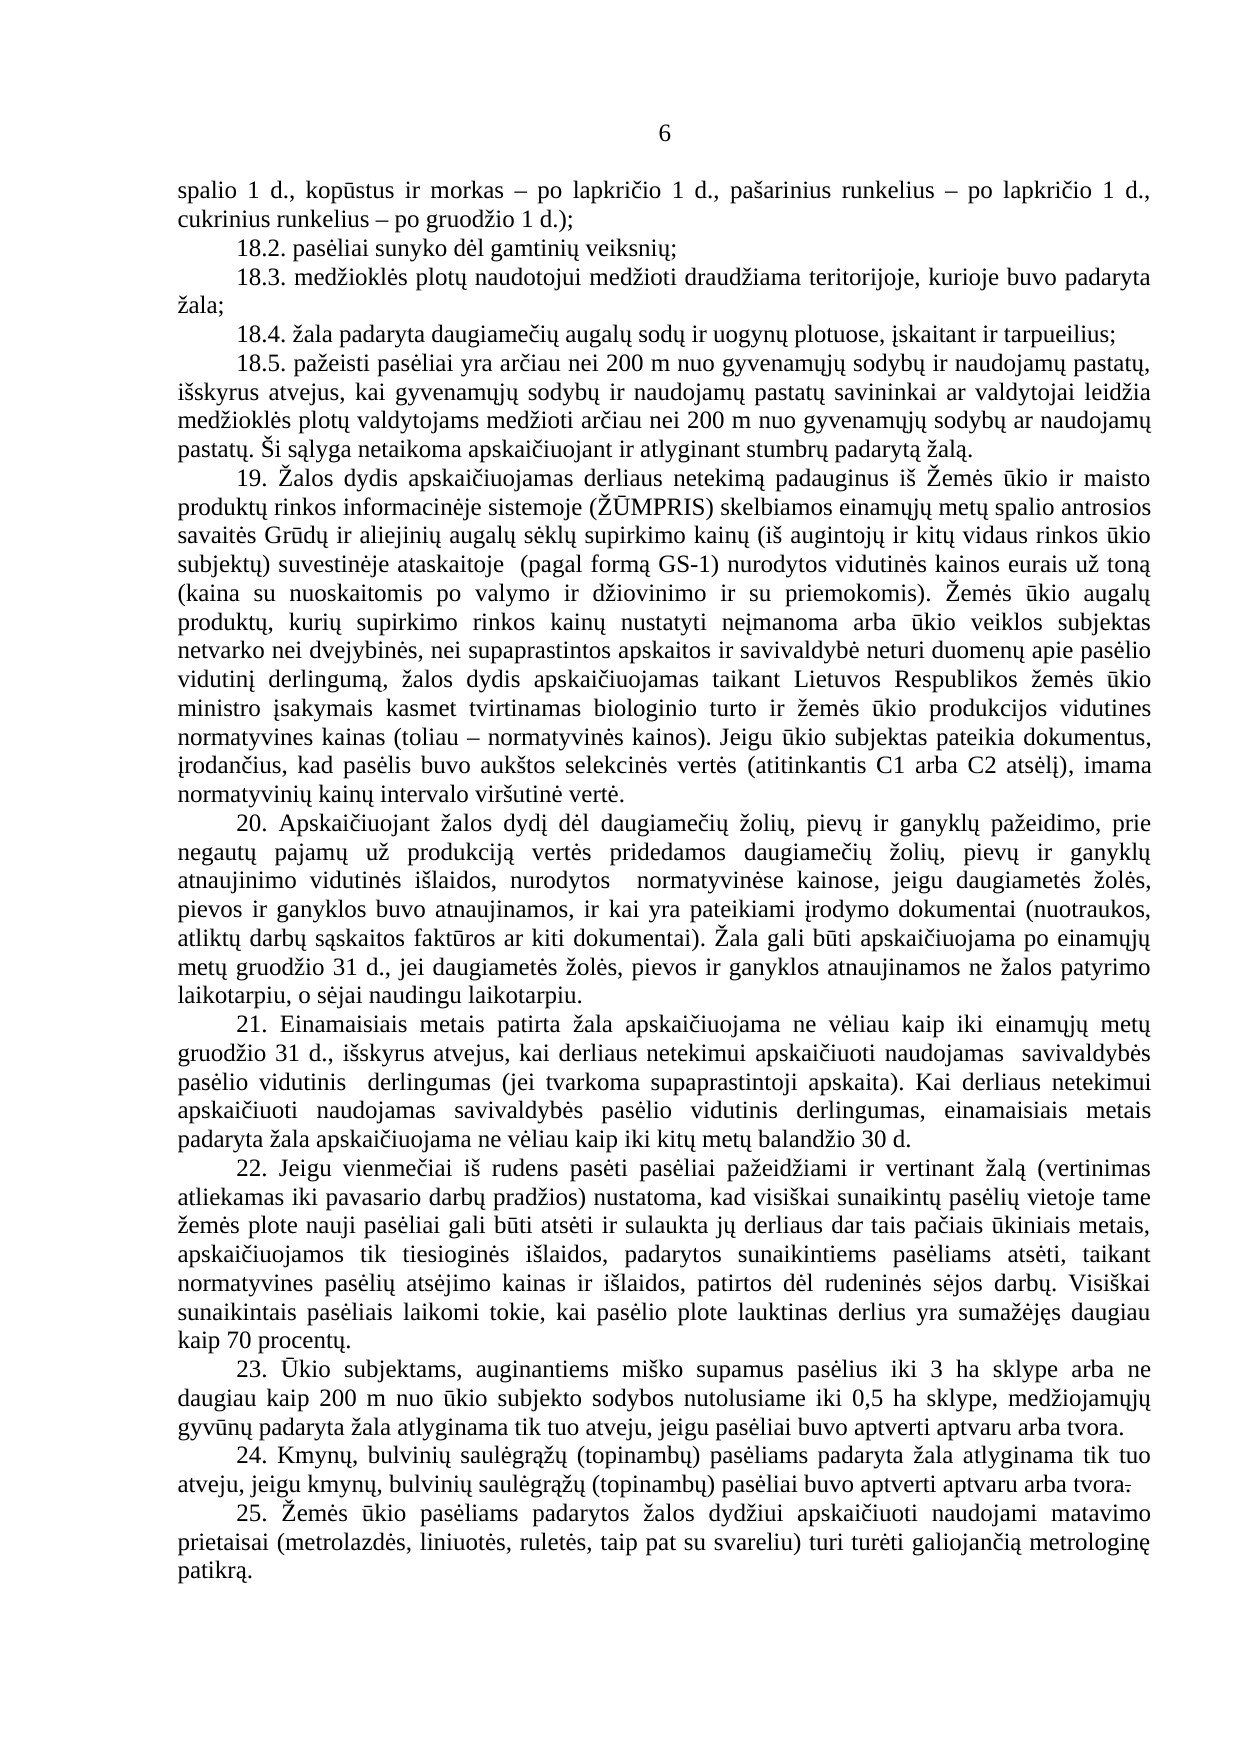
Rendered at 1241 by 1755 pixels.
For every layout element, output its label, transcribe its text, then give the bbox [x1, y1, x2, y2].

text spalio 1 d., kopūstus ir morkas – po lapkričio 1 d., pašarinius runkelius – po lapkričio 1 d., cukrinius runkelius – po gruodžio 1 d.); [177, 176, 1152, 233]
text 25. Žemės ūkio pasėliams padarytos žalos dydžiui apskaičiuoti naudojami matavimo prietaisai (metrolazdės, liniuotės, ruletės, taip pat su svareliu) turi turėti galiojančią metrologinę patikrą. [177, 1498, 1152, 1584]
text 18.2. pasėliai sunyko dėl gamtinių veiksnių; [177, 233, 1152, 262]
text 18.4. žala padaryta daugiamečių augalų sodų ir uogynų plotuose, įskaitant ir tarpueilius; [177, 319, 1152, 348]
text 24. Kmynų, bulvinių saulėgrąžų (topinambų) pasėliams padaryta žala atlyginama tik tuo atveju, jeigu kmynų, bulvinių saulėgrąžų (topinambų) pasėliai buvo aptverti aptvaru arba tvora. [177, 1441, 1152, 1498]
text 18.5. pažeisti pasėliai yra arčiau nei 200 m nuo gyvenamųjų sodybų ir naudojamų pastatų, išskyrus atvejus, kai gyvenamųjų sodybų ir naudojamų pastatų savininkai ar valdytojai leidžia medžioklės plotų valdytojams medžioti arčiau nei 200 m nuo gyvenamųjų sodybų ar naudojamų pastatų. Ši sąlyga netaikoma apskaičiuojant ir atlyginant stumbrų padarytą žalą. [177, 348, 1152, 463]
text 18.3. medžioklės plotų naudotojui medžioti draudžiama teritorijoje, kurioje buvo padaryta žala; [177, 262, 1152, 319]
text 20. Apskaičiuojant žalos dydį dėl daugiamečių žolių, pievų ir ganyklų pažeidimo, prie negautų pajamų už produkciją vertės pridedamos daugiamečių žolių, pievų ir ganyklų atnaujinimo vidutinės išlaidos, nurodytos normatyvinėse kainose, jeigu daugiametės žolės, pievos ir ganyklos buvo atnaujinamos, ir kai yra pateikiami įrodymo dokumentai (nuotraukos, atliktų darbų sąskaitos faktūros ar kiti dokumentai). Žala gali būti apskaičiuojama po einamųjų metų gruodžio 31 d., jei daugiametės žolės, pievos ir ganyklos atnaujinamos ne žalos patyrimo laikotarpiu, o sėjai naudingu laikotarpiu. [177, 808, 1152, 1009]
text 19. Žalos dydis apskaičiuojamas derliaus netekimą padauginus iš Žemės ūkio ir maisto produktų rinkos informacinėje sistemoje (ŽŪMPRIS) skelbiamos einamųjų metų spalio antrosios savaitės Grūdų ir aliejinių augalų sėklų supirkimo kainų (iš augintojų ir kitų vidaus rinkos ūkio subjektų) suvestinėje ataskaitoje (pagal formą GS-1) nurodytos vidutinės kainos eurais už toną (kaina su nuoskaitomis po valymo ir džiovinimo ir su priemokomis). Žemės ūkio augalų produktų, kurių supirkimo rinkos kainų nustatyti neįmanoma arba ūkio veiklos subjektas netvarko nei dvejybinės, nei supaprastintos apskaitos ir savivaldybė neturi duomenų apie pasėlio vidutinį derlingumą, žalos dydis apskaičiuojamas taikant Lietuvos Respublikos žemės ūkio ministro įsakymais kasmet tvirtinamas biologinio turto ir žemės ūkio produkcijos vidutines normatyvines kainas (toliau ‒ normatyvinės kainos). Jeigu ūkio subjektas pateikia dokumentus, įrodančius, kad pasėlis buvo aukštos selekcinės vertės (atitinkantis C1 arba C2 atsėlį), imama normatyvinių kainų intervalo viršutinė vertė. [177, 463, 1152, 808]
text 23. Ūkio subjektams, auginantiems miško supamus pasėlius iki 3 ha sklype arba ne daugiau kaip 200 m nuo ūkio subjekto sodybos nutolusiame iki 0,5 ha sklype, medžiojamųjų gyvūnų padaryta žala atlyginama tik tuo atveju, jeigu pasėliai buvo aptverti aptvaru arba tvora. [177, 1354, 1152, 1441]
text 22. Jeigu vienmečiai iš rudens pasėti pasėliai pažeidžiami ir vertinant žalą (vertinimas atliekamas iki pavasario darbų pradžios) nustatoma, kad visiškai sunaikintų pasėlių vietoje tame žemės plote nauji pasėliai gali būti atsėti ir sulaukta jų derliaus dar tais pačiais ūkiniais metais, apskaičiuojamos tik tiesioginės išlaidos, padarytos sunaikintiems pasėliams atsėti, taikant normatyvines pasėlių atsėjimo kainas ir išlaidos, patirtos dėl rudeninės sėjos darbų. Visiškai sunaikintais pasėliais laikomi tokie, kai pasėlio plote lauktinas derlius yra sumažėjęs daugiau kaip 70 procentų. [177, 1153, 1152, 1354]
text 21. Einamaisiais metais patirta žala apskaičiuojama ne vėliau kaip iki einamųjų metų gruodžio 31 d., išskyrus atvejus, kai derliaus netekimui apskaičiuoti naudojamas savivaldybės pasėlio vidutinis derlingumas (jei tvarkoma supaprastintoji apskaita). Kai derliaus netekimui apskaičiuoti naudojamas savivaldybės pasėlio vidutinis derlingumas, einamaisiais metais padaryta žala apskaičiuojama ne vėliau kaip iki kitų metų balandžio 30 d. [177, 1009, 1152, 1153]
